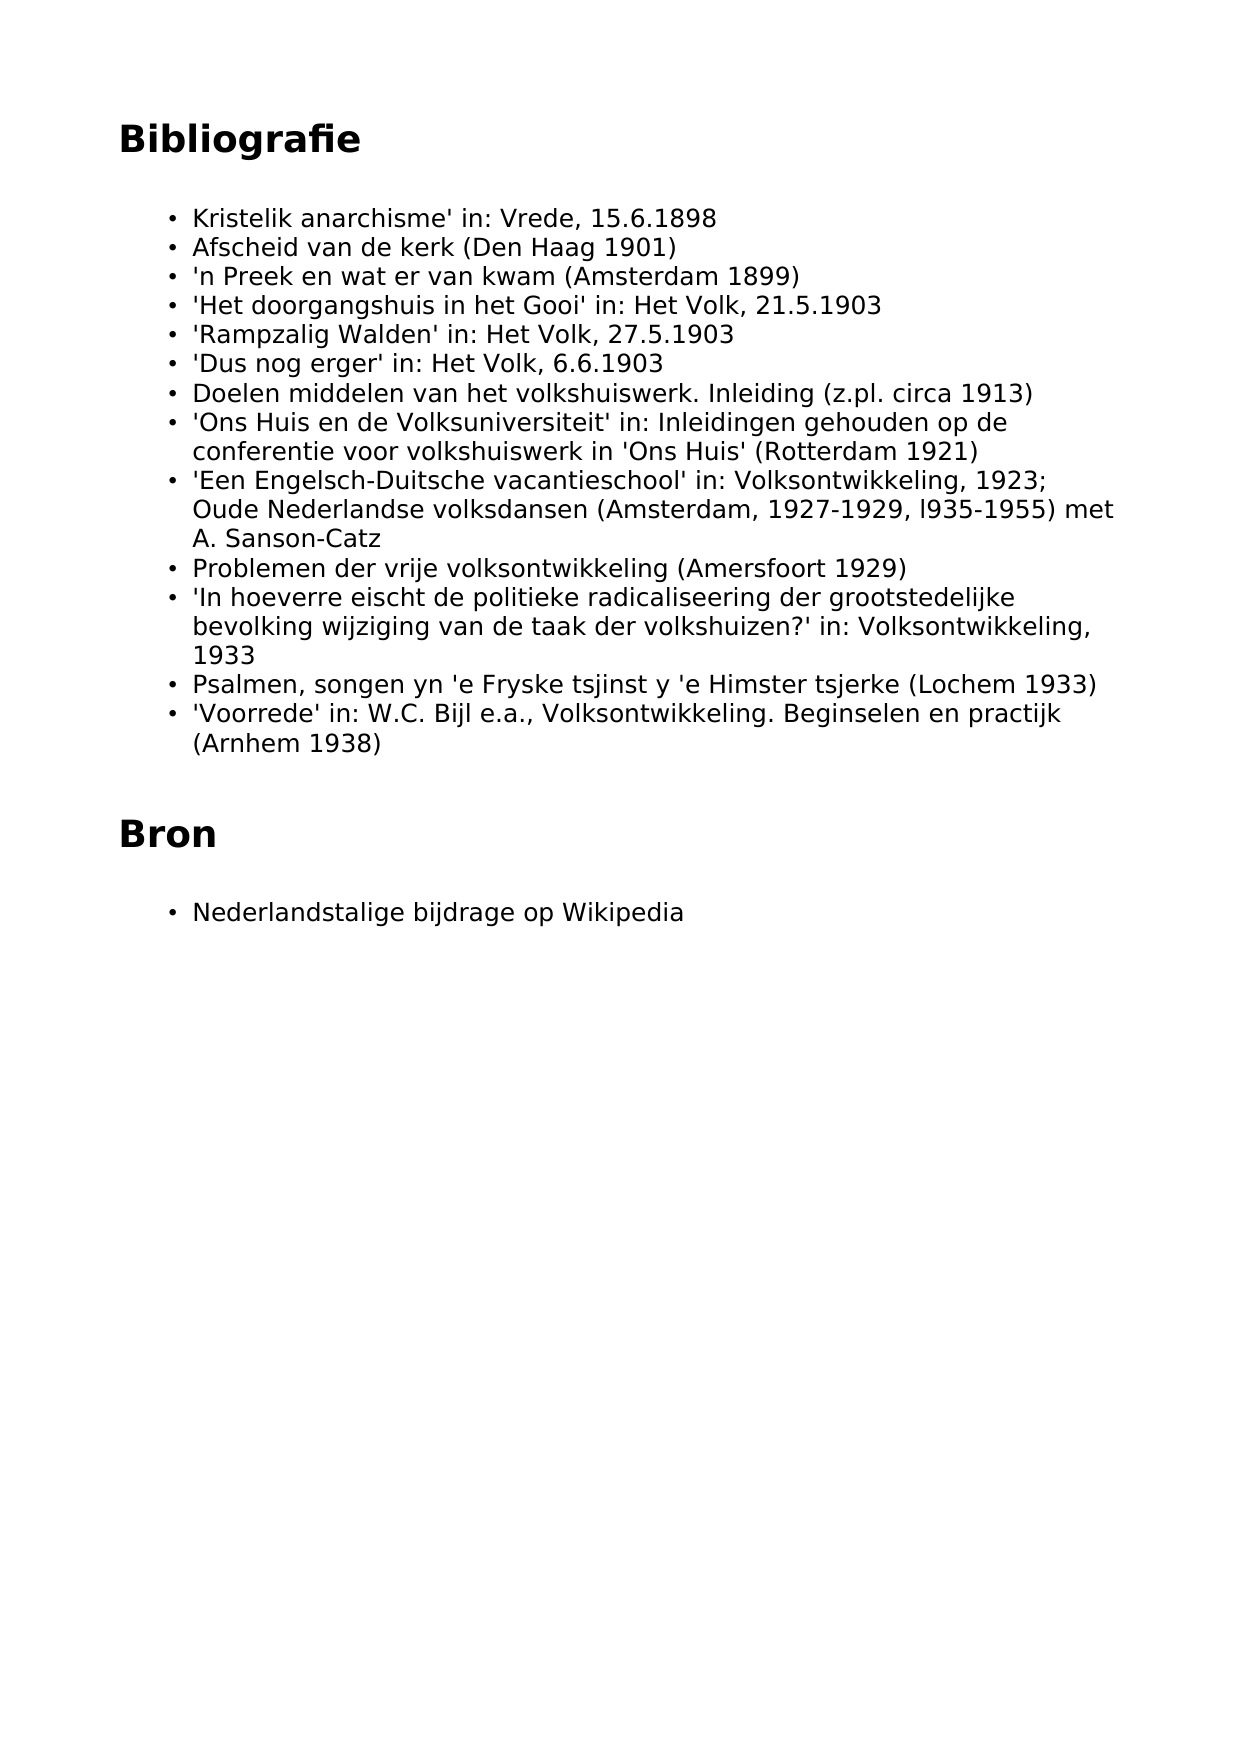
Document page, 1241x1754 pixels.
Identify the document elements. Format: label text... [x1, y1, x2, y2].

list 'Ons Huis en de Volksuniversiteit' in: Inleidingen gehouden op de conferentie voor volkshuiswerk in 'Ons Huis' (Rotterdam 1921) [177, 408, 1122, 466]
list 'Voorrede' in: W.C. Bijl e.a., Volksontwikkeling. Beginselen en practijk (Arnhem 1938) [177, 699, 1122, 758]
list 'In hoeverre eischt de politieke radicaliseering der grootstedelijke bevolking wijziging van de taak der volkshuizen?' in: Volksontwikkeling, 1933 [177, 583, 1122, 670]
list Kristelik anarchisme' in: Vrede, 15.6.1898 [177, 204, 1122, 233]
list 'Het doorgangshuis in het Gooi' in: Het Volk, 21.5.1903 [177, 291, 1122, 320]
list Problemen der vrije volksontwikkeling (Amersfoort 1929) [177, 554, 1122, 583]
list 'Dus nog erger' in: Het Volk, 6.6.1903 [177, 349, 1122, 379]
subtitle Bibliografie [118, 118, 1122, 162]
subtitle Bron [118, 812, 1122, 856]
list Nederlandstalige bijdrage op Wikipedia [177, 898, 1122, 927]
list 'Een Engelsch-Duitsche vacantieschool' in: Volksontwikkeling, 1923; Oude Nederlandse volksdansen (Amsterdam, 1927-1929, l935-1955) met A. Sanson-Catz [177, 466, 1122, 554]
list Afscheid van de kerk (Den Haag 1901) [177, 233, 1122, 262]
list Doelen middelen van het volkshuiswerk. Inleiding (z.pl. circa 1913) [177, 379, 1122, 408]
list 'Rampzalig Walden' in: Het Volk, 27.5.1903 [177, 320, 1122, 349]
list Psalmen, songen yn 'e Fryske tsjinst y 'e Himster tsjerke (Lochem 1933) [177, 670, 1122, 699]
list 'n Preek en wat er van kwam (Amsterdam 1899) [177, 262, 1122, 291]
